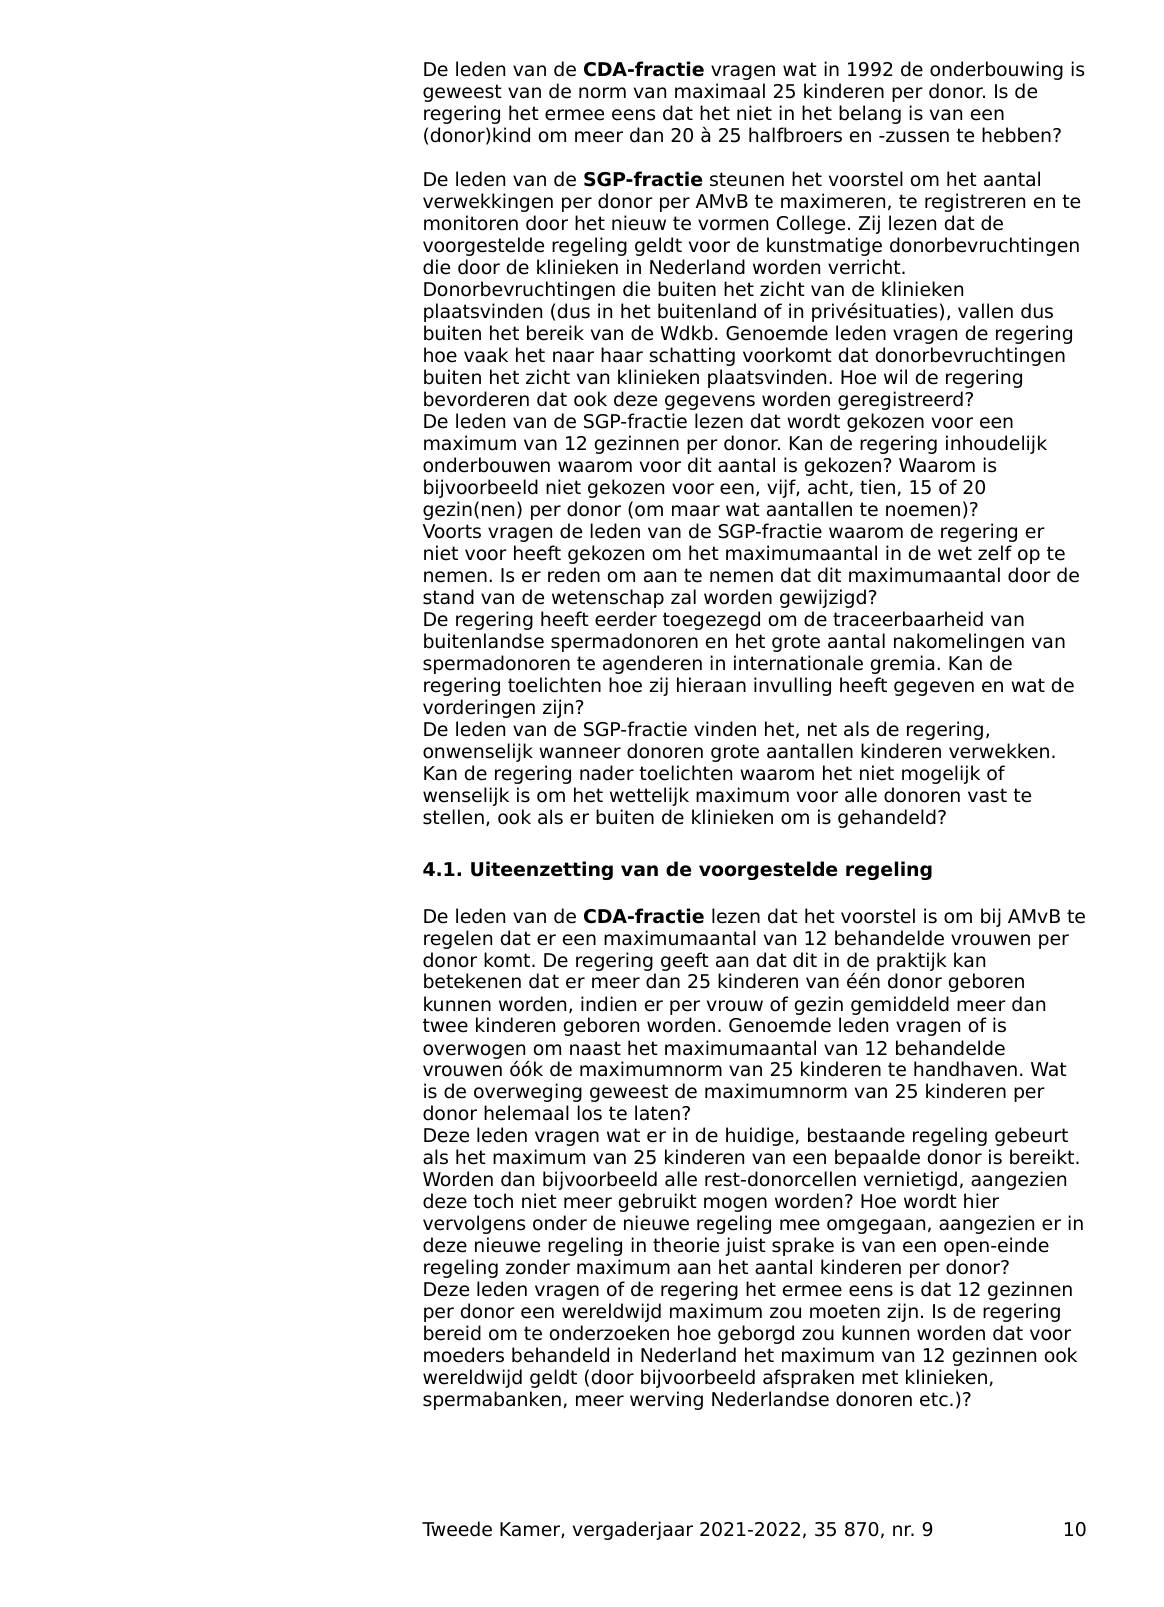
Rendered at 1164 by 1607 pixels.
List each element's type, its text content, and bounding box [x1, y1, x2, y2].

text De leden van de CDA-fractie vragen wat in 1992 de onderbouwing is geweest van de norm van maximaal 25 kinderen per donor. Is de regering het ermee eens dat het niet in het belang is van een (donor)kind om meer dan 20 à 25 halfbroers en -zussen te hebben? [422, 59, 1087, 147]
text De leden van de CDA-fractie lezen dat het voorstel is om bij AMvB te regelen dat er een maximumaantal van 12 behandelde vrouwen per donor komt. De regering geeft aan dat dit in de praktijk kan betekenen dat er meer dan 25 kinderen van één donor geboren kunnen worden, indien er per vrouw of gezin gemiddeld meer dan twee kinderen geboren worden. Genoemde leden vragen of is overwogen om naast het maximumaantal van 12 behandelde vrouwen óók de maximumnorm van 25 kinderen te handhaven. Wat is de overweging geweest de maximumnorm van 25 kinderen per donor helemaal los te laten? [422, 906, 1087, 1125]
text Deze leden vragen wat er in de huidige, bestaande regeling gebeurt als het maximum van 25 kinderen van een bepaalde donor is bereikt. Worden dan bijvoorbeeld alle rest-donorcellen vernietigd, aangezien deze toch niet meer gebruikt mogen worden? Hoe wordt hier vervolgens onder de nieuwe regeling mee omgegaan, aangezien er in deze nieuwe regeling in theorie juist sprake is van een open-einde regeling zonder maximum aan het aantal kinderen per donor? [422, 1125, 1087, 1279]
text De leden van de SGP-fractie lezen dat wordt gekozen voor een maximum van 12 gezinnen per donor. Kan de regering inhoudelijk onderbouwen waarom voor dit aantal is gekozen? Waarom is bijvoorbeeld niet gekozen voor een, vijf, acht, tien, 15 of 20 gezin(nen) per donor (om maar wat aantallen te noemen)? [422, 411, 1087, 521]
text Deze leden vragen of de regering het ermee eens is dat 12 gezinnen per donor een wereldwijd maximum zou moeten zijn. Is de regering bereid om te onderzoeken hoe geborgd zou kunnen worden dat voor moeders behandeld in Nederland het maximum van 12 gezinnen ook wereldwijd geldt (door bijvoorbeeld afspraken met klinieken, spermabanken, meer werving Nederlandse donoren etc.)? [422, 1279, 1087, 1411]
text De leden van de SGP-fractie vinden het, net als de regering, onwenselijk wanneer donoren grote aantallen kinderen verwekken. Kan de regering nader toelichten waarom het niet mogelijk of wenselijk is om het wettelijk maximum voor alle donoren vast te stellen, ook als er buiten de klinieken om is gehandeld? [422, 719, 1087, 828]
subtitle 4.1. Uiteenzetting van de voorgestelde regeling [422, 858, 1087, 881]
text De leden van de SGP-fractie steunen het voorstel om het aantal verwekkingen per donor per AMvB te maximeren, te registreren en te monitoren door het nieuw te vormen College. Zij lezen dat de voorgestelde regeling geldt voor de kunstmatige donorbevruchtingen die door de klinieken in Nederland worden verricht. Donorbevruchtingen die buiten het zicht van de klinieken plaatsvinden (dus in het buitenland of in privésituaties), vallen dus buiten het bereik van de Wdkb. Genoemde leden vragen de regering hoe vaak het naar haar schatting voorkomt dat donorbevruchtingen buiten het zicht van klinieken plaatsvinden. Hoe wil de regering bevorderen dat ook deze gegevens worden geregistreerd? [422, 169, 1087, 411]
text De regering heeft eerder toegezegd om de traceerbaarheid van buitenlandse spermadonoren en het grote aantal nakomelingen van spermadonoren te agenderen in internationale gremia. Kan de regering toelichten hoe zij hieraan invulling heeft gegeven en wat de vorderingen zijn? [422, 609, 1087, 719]
text Voorts vragen de leden van de SGP-fractie waarom de regering er niet voor heeft gekozen om het maximumaantal in de wet zelf op te nemen. Is er reden om aan te nemen dat dit maximumaantal door de stand van de wetenschap zal worden gewijzigd? [422, 521, 1087, 609]
